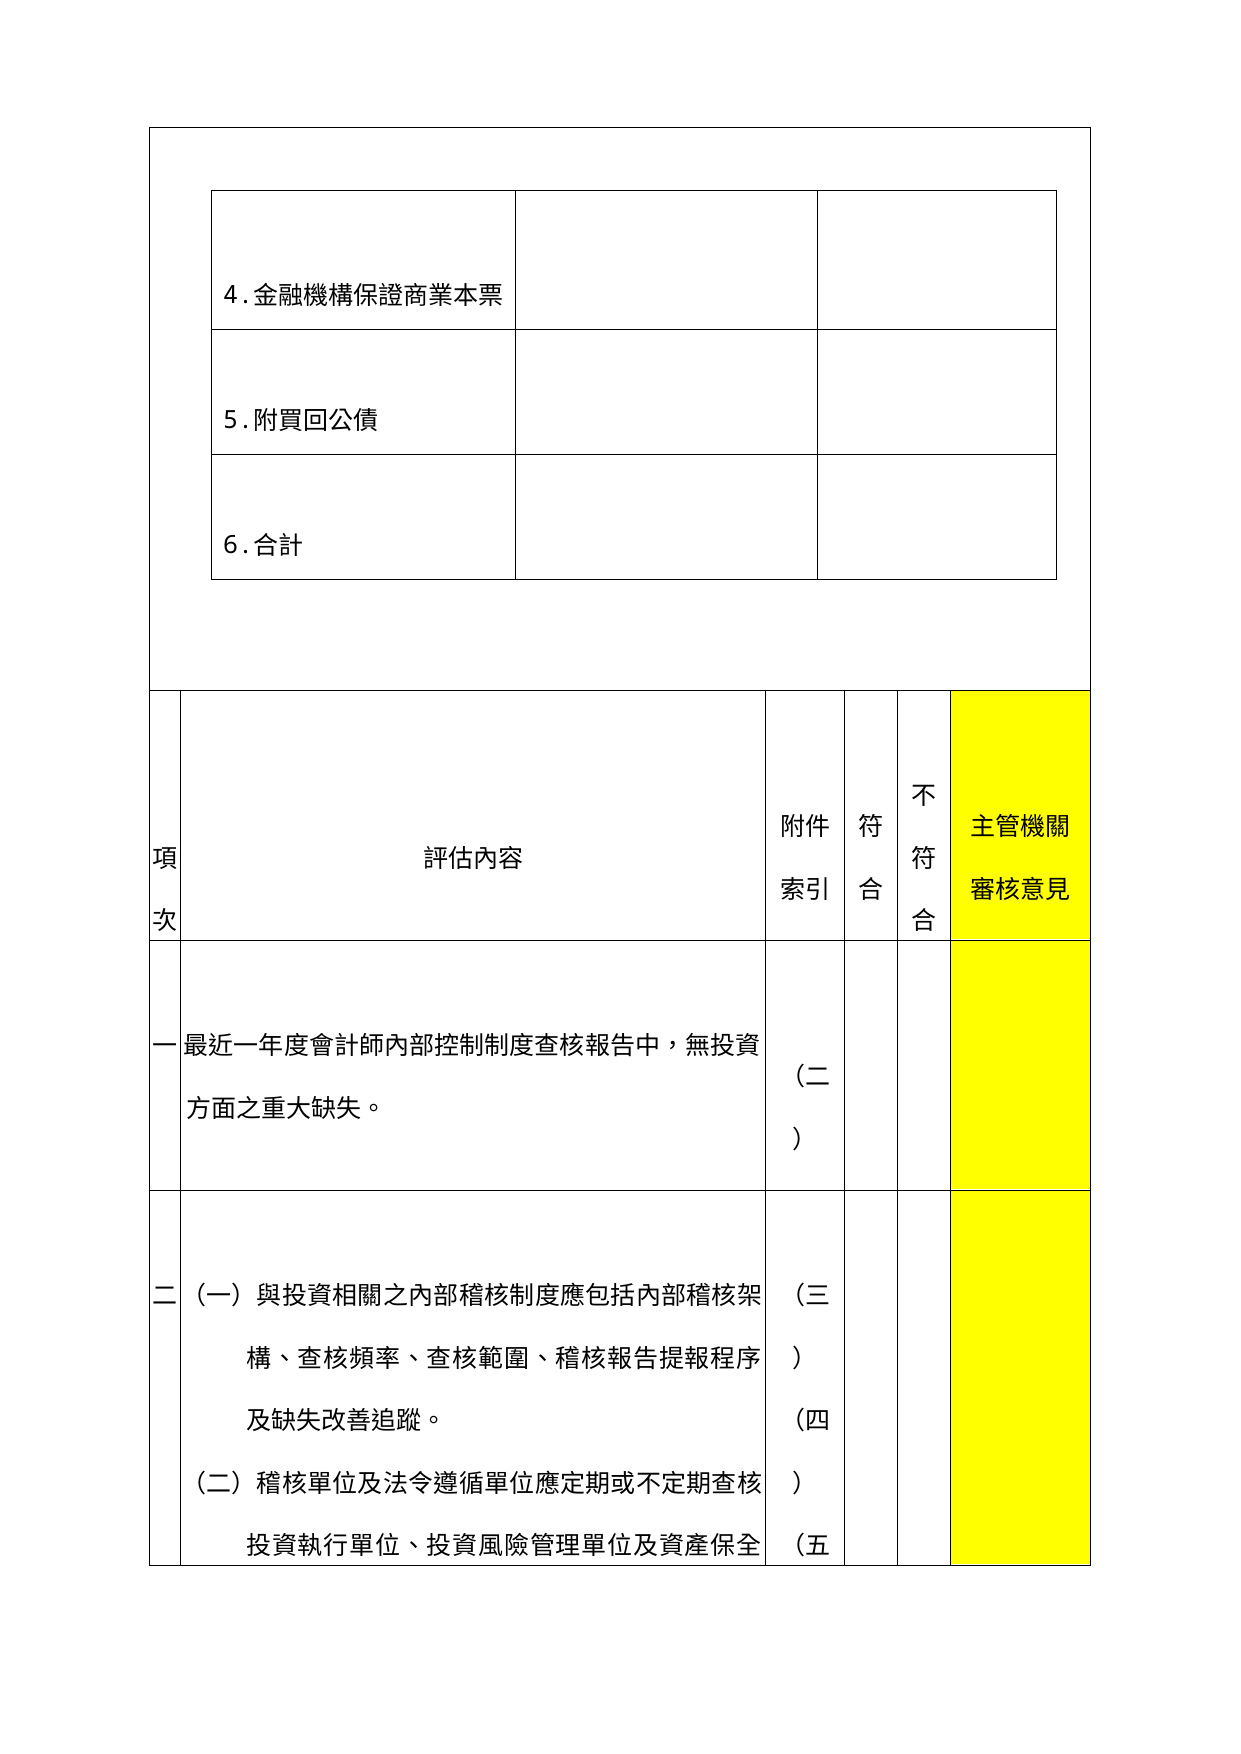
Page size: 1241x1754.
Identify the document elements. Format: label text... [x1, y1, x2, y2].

table_cell [818, 191, 1056, 329]
table_cell （二） [766, 941, 844, 1189]
table_cell 附件索引 [766, 691, 844, 939]
table_cell [516, 330, 817, 454]
table_cell 一 [150, 941, 180, 1189]
table_cell 最近一年度會計師內部控制制度查核報告中，無投資方面之重大缺失。 [181, 941, 765, 1189]
table_cell 符合 [845, 691, 897, 939]
table_cell （三） （四）（五 [766, 1191, 844, 1564]
table_cell 5.附買回公債 [212, 330, 515, 454]
table_cell 6.合計 [212, 455, 515, 579]
table_cell [818, 455, 1056, 579]
table_cell 主管機關 審核意見 [951, 691, 1090, 939]
table_cell [516, 455, 817, 579]
table_cell （一）與投資相關之內部稽核制度應包括內部稽核架構、查核頻率、查核範圍、稽核報告提報程序及缺失改善追蹤。 （二）稽核單位及法令遵循單位應定期或不定期查核投資執行單位、投資風險管理單位及資產保全 [181, 1191, 765, 1564]
table_cell 二 [150, 1191, 180, 1564]
table_cell 項 次 [150, 691, 180, 939]
table_cell [516, 191, 817, 329]
table_cell [845, 941, 897, 1189]
table_cell [898, 941, 950, 1189]
table_cell 評估內容 [181, 691, 765, 939]
table_cell [898, 1191, 950, 1564]
table_cell [818, 330, 1056, 454]
table_cell [150, 128, 1090, 689]
table_cell 4.金融機構保證商業本票 [212, 191, 515, 329]
table_cell 不符合 [898, 691, 950, 939]
table_cell [845, 1191, 897, 1564]
table_cell [951, 1191, 1090, 1564]
table_cell [951, 941, 1090, 1189]
